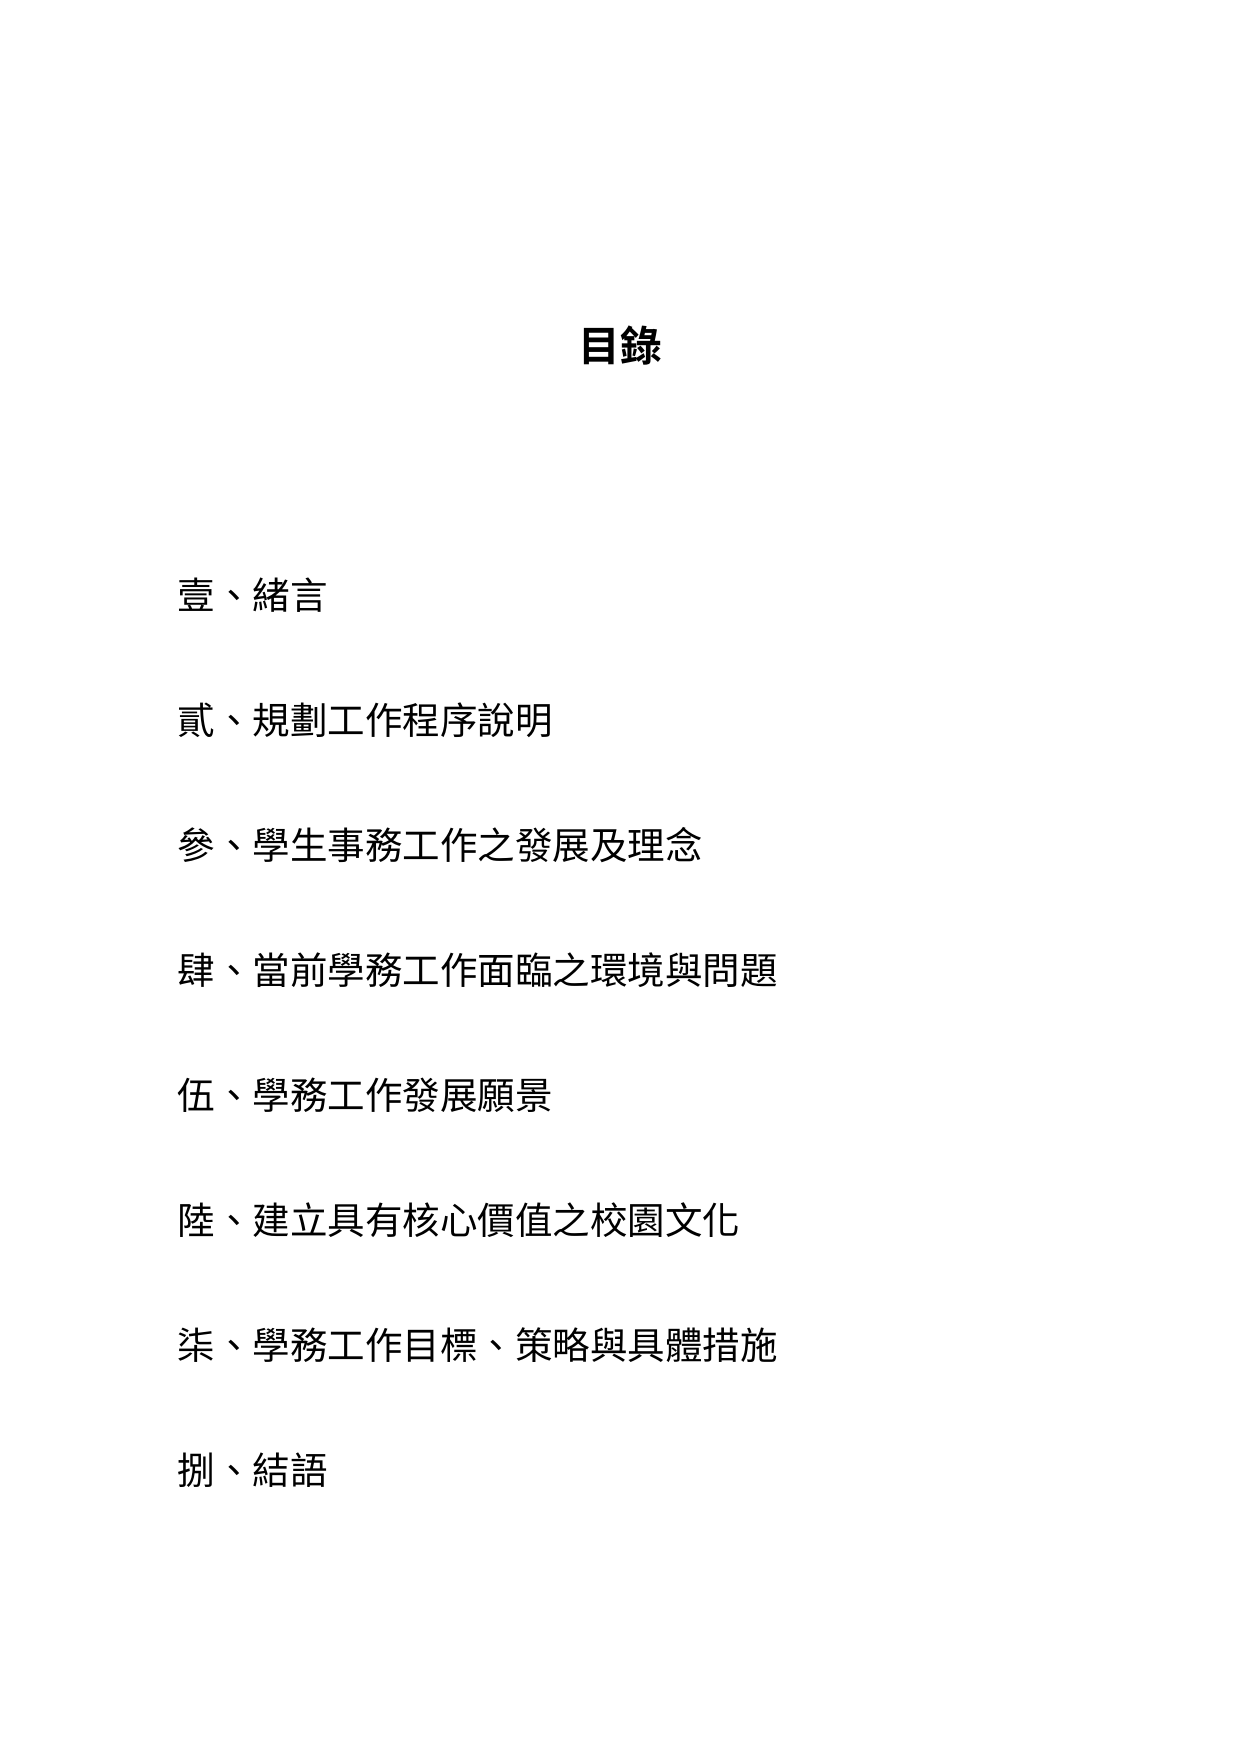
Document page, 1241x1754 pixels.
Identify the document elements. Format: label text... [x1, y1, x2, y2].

list 結語 [177, 1426, 1063, 1489]
list 學務工作發展願景 [177, 1051, 1063, 1114]
list 當前學務工作面臨之環境與問題 [177, 926, 1063, 989]
list 規劃工作程序說明 [177, 676, 1063, 739]
list 建立具有核心價值之校園文化 [177, 1176, 1063, 1239]
list 學務工作目標、策略與具體措施 [177, 1301, 1063, 1364]
text 目錄 [177, 301, 1063, 364]
list 緒言 [177, 551, 1063, 614]
list 學生事務工作之發展及理念 [177, 801, 1063, 864]
